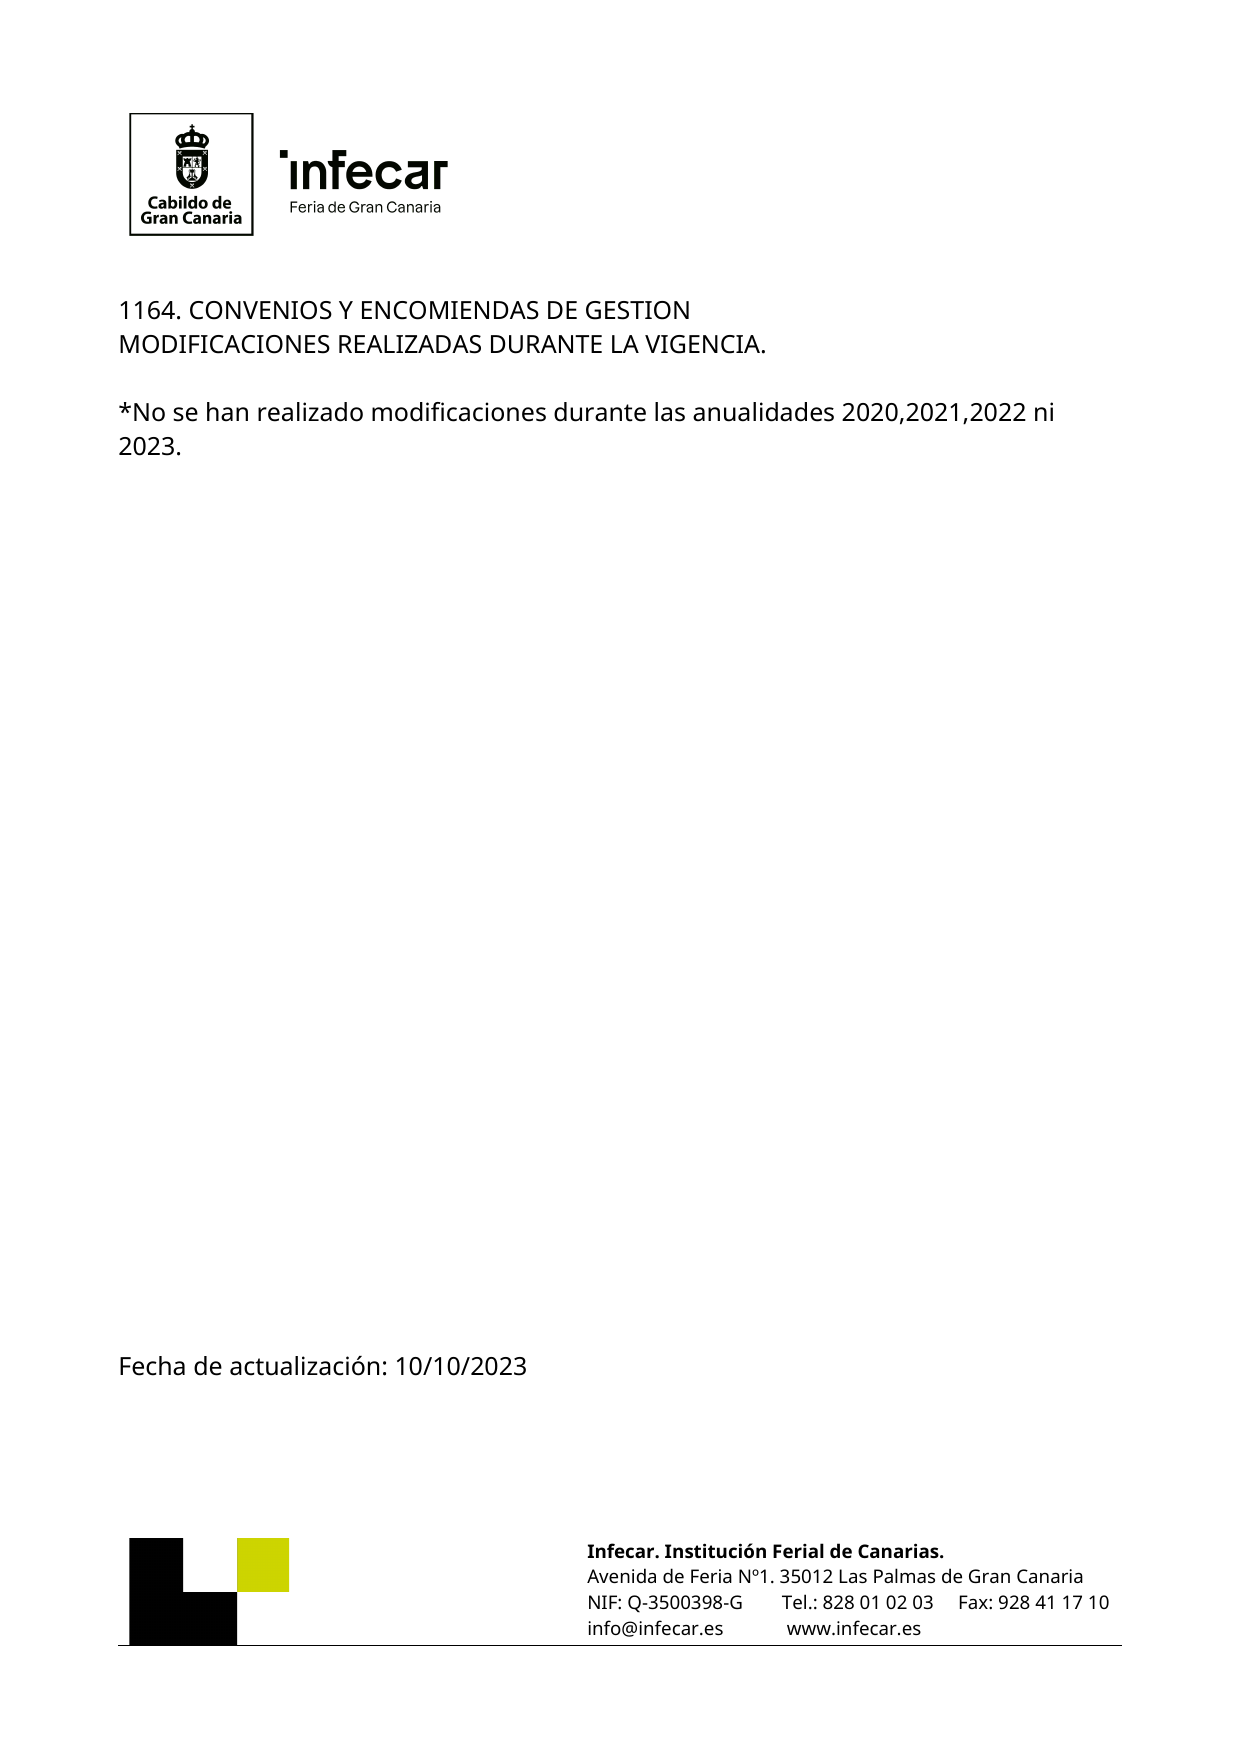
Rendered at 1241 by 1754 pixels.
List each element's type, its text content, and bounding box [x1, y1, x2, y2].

picture [129, 113, 448, 236]
text Fecha de actualización: 10/10/2023 [118, 1349, 1122, 1383]
text 1164. CONVENIOS Y ENCOMIENDAS DE GESTION [118, 293, 1122, 327]
text MODIFICACIONES REALIZADAS DURANTE LA VIGENCIA. [118, 327, 1122, 361]
picture [129, 1538, 290, 1645]
text *No se han realizado modificaciones durante las anualidades 2020,2021,2022 ni 2023. [118, 395, 1122, 463]
